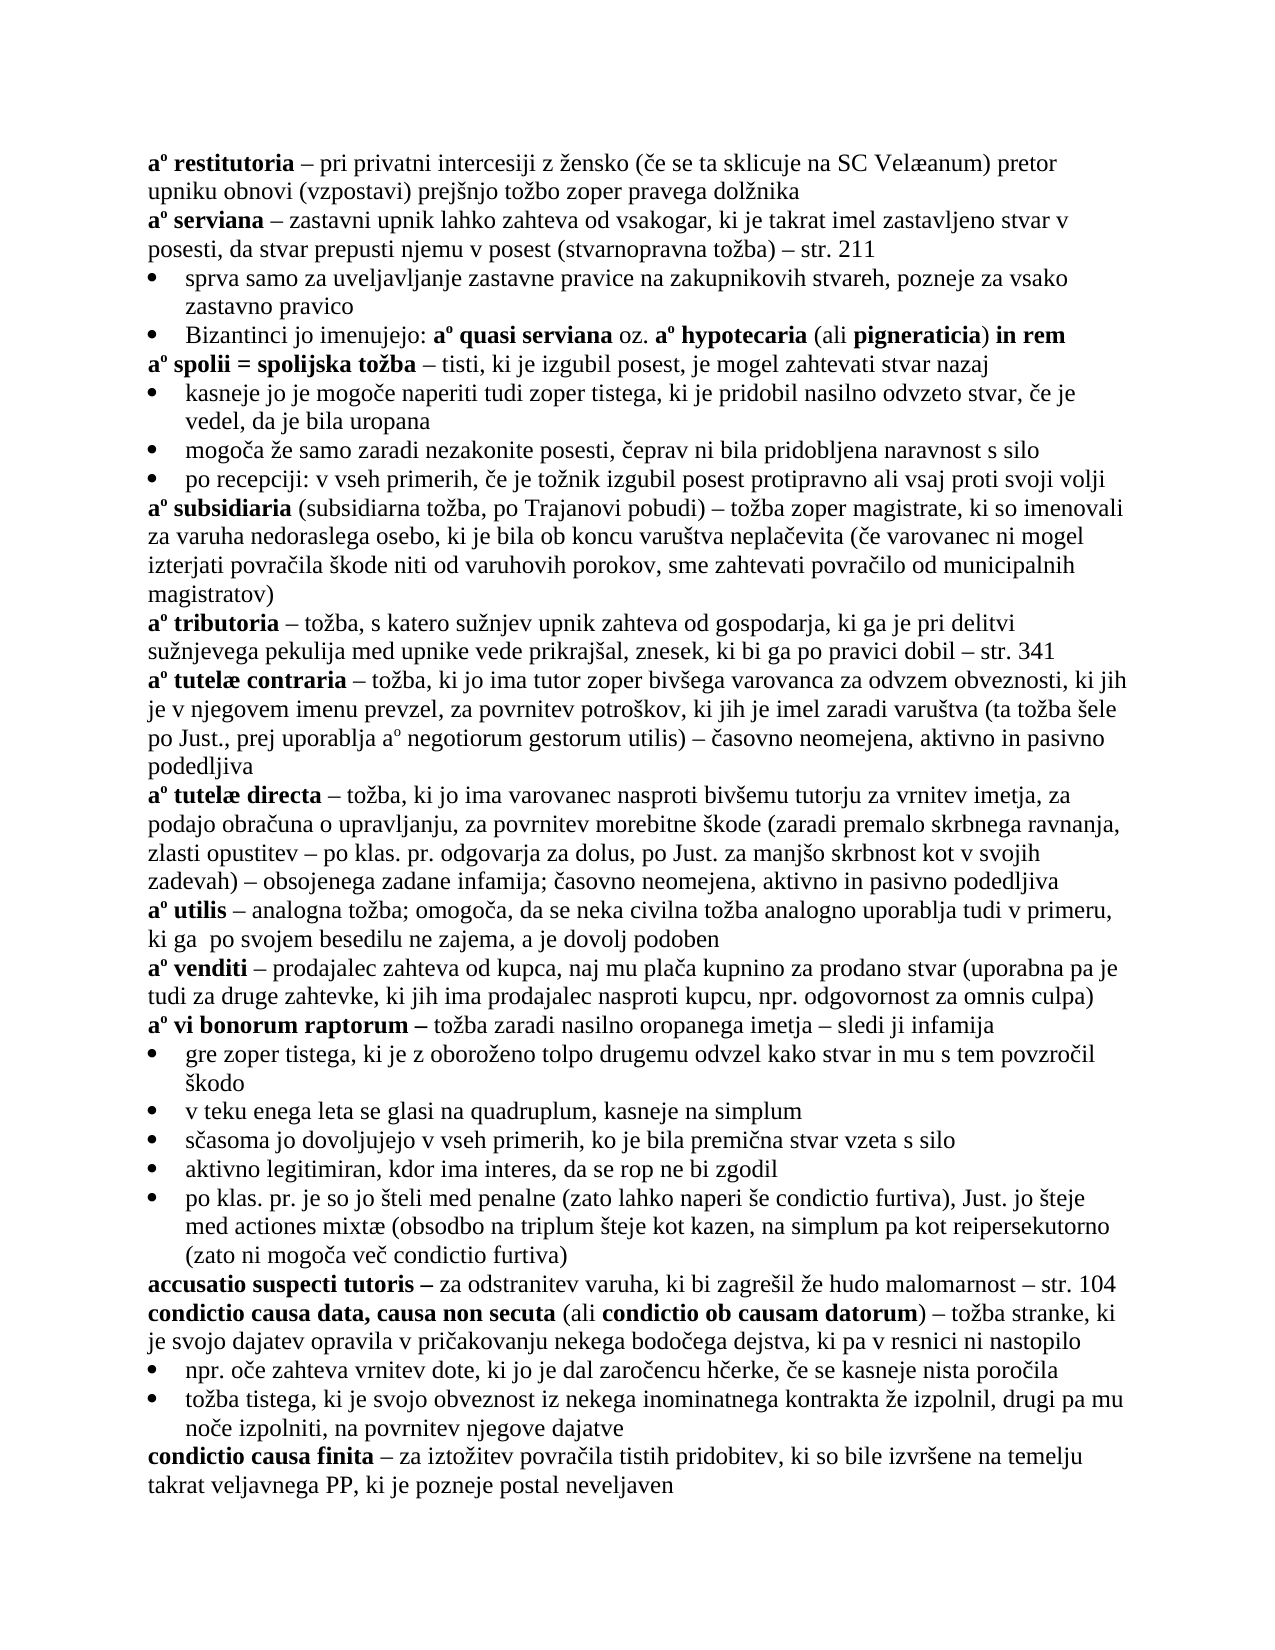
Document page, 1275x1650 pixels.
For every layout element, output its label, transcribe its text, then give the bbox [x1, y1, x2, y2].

text ao tutelæ contraria – tožba, ki jo ima tutor zoper bivšega varovanca za odvzem obveznosti, ki jih je v njegovem imenu prevzel, za povrnitev potroškov, ki jih je imel zaradi varuštva (ta tožba šele po Just., prej uporablja ao negotiorum gestorum utilis) – časovno neomejena, aktivno in pasivno podedljiva [148, 665, 1127, 780]
list v teku enega leta se glasi na quadruplum, kasneje na simplum [148, 1096, 1127, 1125]
list po recepciji: v vseh primerih, če je tožnik izgubil posest protipravno ali vsaj proti svoji volji [148, 464, 1127, 493]
list mogoča že samo zaradi nezakonite posesti, čeprav ni bila pridobljena naravnost s silo [148, 435, 1127, 464]
text ao tributoria – tožba, s katero sužnjev upnik zahteva od gospodarja, ki ga je pri delitvi sužnjevega pekulija med upnike vede prikrajšal, znesek, ki bi ga po pravici dobil – str. 341 [148, 608, 1127, 665]
list sčasoma jo dovoljujejo v vseh primerih, ko je bila premična stvar vzeta s silo [148, 1125, 1127, 1154]
list tožba tistega, ki je svojo obveznost iz nekega inominatnega kontrakta že izpolnil, drugi pa mu noče izpolniti, na povrnitev njegove dajatve [148, 1384, 1127, 1441]
text ao tutelæ directa – tožba, ki jo ima varovanec nasproti bivšemu tutorju za vrnitev imetja, za podajo obračuna o upravljanju, za povrnitev morebitne škode (zaradi premalo skrbnega ravnanja, zlasti opustitev – po klas. pr. odgovarja za dolus, po Just. za manjšo skrbnost kot v svojih zadevah) – obsojenega zadane infamija; časovno neomejena, aktivno in pasivno podedljiva [148, 780, 1127, 895]
list gre zoper tistega, ki je z oboroženo tolpo drugemu odvzel kako stvar in mu s tem povzročil škodo [148, 1039, 1127, 1096]
list sprva samo za uveljavljanje zastavne pravice na zakupnikovih stvareh, pozneje za vsako zastavno pravico [148, 263, 1127, 320]
list npr. oče zahteva vrnitev dote, ki jo je dal zaročencu hčerke, če se kasneje nista poročila [148, 1355, 1127, 1384]
list po klas. pr. je so jo šteli med penalne (zato lahko naperi še condictio furtiva), Just. jo šteje med actiones mixtæ (obsodbo na triplum šteje kot kazen, na simplum pa kot reipersekutorno (zato ni mogoča več condictio furtiva) [148, 1183, 1127, 1269]
text ao restitutoria – pri privatni intercesiji z žensko (če se ta sklicuje na SC Velæanum) pretor upniku obnovi (vzpostavi) prejšnjo tožbo zoper pravega dolžnika [148, 148, 1127, 205]
text ao vi bonorum raptorum – tožba zaradi nasilno oropanega imetja – sledi ji infamija [148, 1010, 1127, 1039]
text ao spolii = spolijska tožba – tisti, ki je izgubil posest, je mogel zahtevati stvar nazaj [148, 349, 1127, 378]
list Bizantinci jo imenujejo: ao quasi serviana oz. ao hypotecaria (ali pigneraticia) in rem [148, 320, 1127, 349]
text ao subsidiaria (subsidiarna tožba, po Trajanovi pobudi) – tožba zoper magistrate, ki so imenovali za varuha nedoraslega osebo, ki je bila ob koncu varuštva neplačevita (če varovanec ni mogel izterjati povračila škode niti od varuhovih porokov, sme zahtevati povračilo od municipalnih magistratov) [148, 493, 1127, 608]
text ao utilis – analogna tožba; omogoča, da se neka civilna tožba analogno uporablja tudi v primeru, ki ga po svojem besedilu ne zajema, a je dovolj podoben [148, 895, 1127, 953]
list aktivno legitimiran, kdor ima interes, da se rop ne bi zgodil [148, 1154, 1127, 1183]
text ao venditi – prodajalec zahteva od kupca, naj mu plača kupnino za prodano stvar (uporabna pa je tudi za druge zahtevke, ki jih ima prodajalec nasproti kupcu, npr. odgovornost za omnis culpa) [148, 953, 1127, 1010]
text condictio causa finita – za iztožitev povračila tistih pridobitev, ki so bile izvršene na temelju takrat veljavnega PP, ki je pozneje postal neveljaven [148, 1441, 1127, 1499]
text ao serviana – zastavni upnik lahko zahteva od vsakogar, ki je takrat imel zastavljeno stvar v posesti, da stvar prepusti njemu v posest (stvarnopravna tožba) – str. 211 [148, 205, 1127, 263]
list kasneje jo je mogoče naperiti tudi zoper tistega, ki je pridobil nasilno odvzeto stvar, če je vedel, da je bila uropana [148, 378, 1127, 435]
text accusatio suspecti tutoris – za odstranitev varuha, ki bi zagrešil že hudo malomarnost – str. 104 [148, 1269, 1127, 1298]
text condictio causa data, causa non secuta (ali condictio ob causam datorum) – tožba stranke, ki je svojo dajatev opravila v pričakovanju nekega bodočega dejstva, ki pa v resnici ni nastopilo [148, 1298, 1127, 1355]
